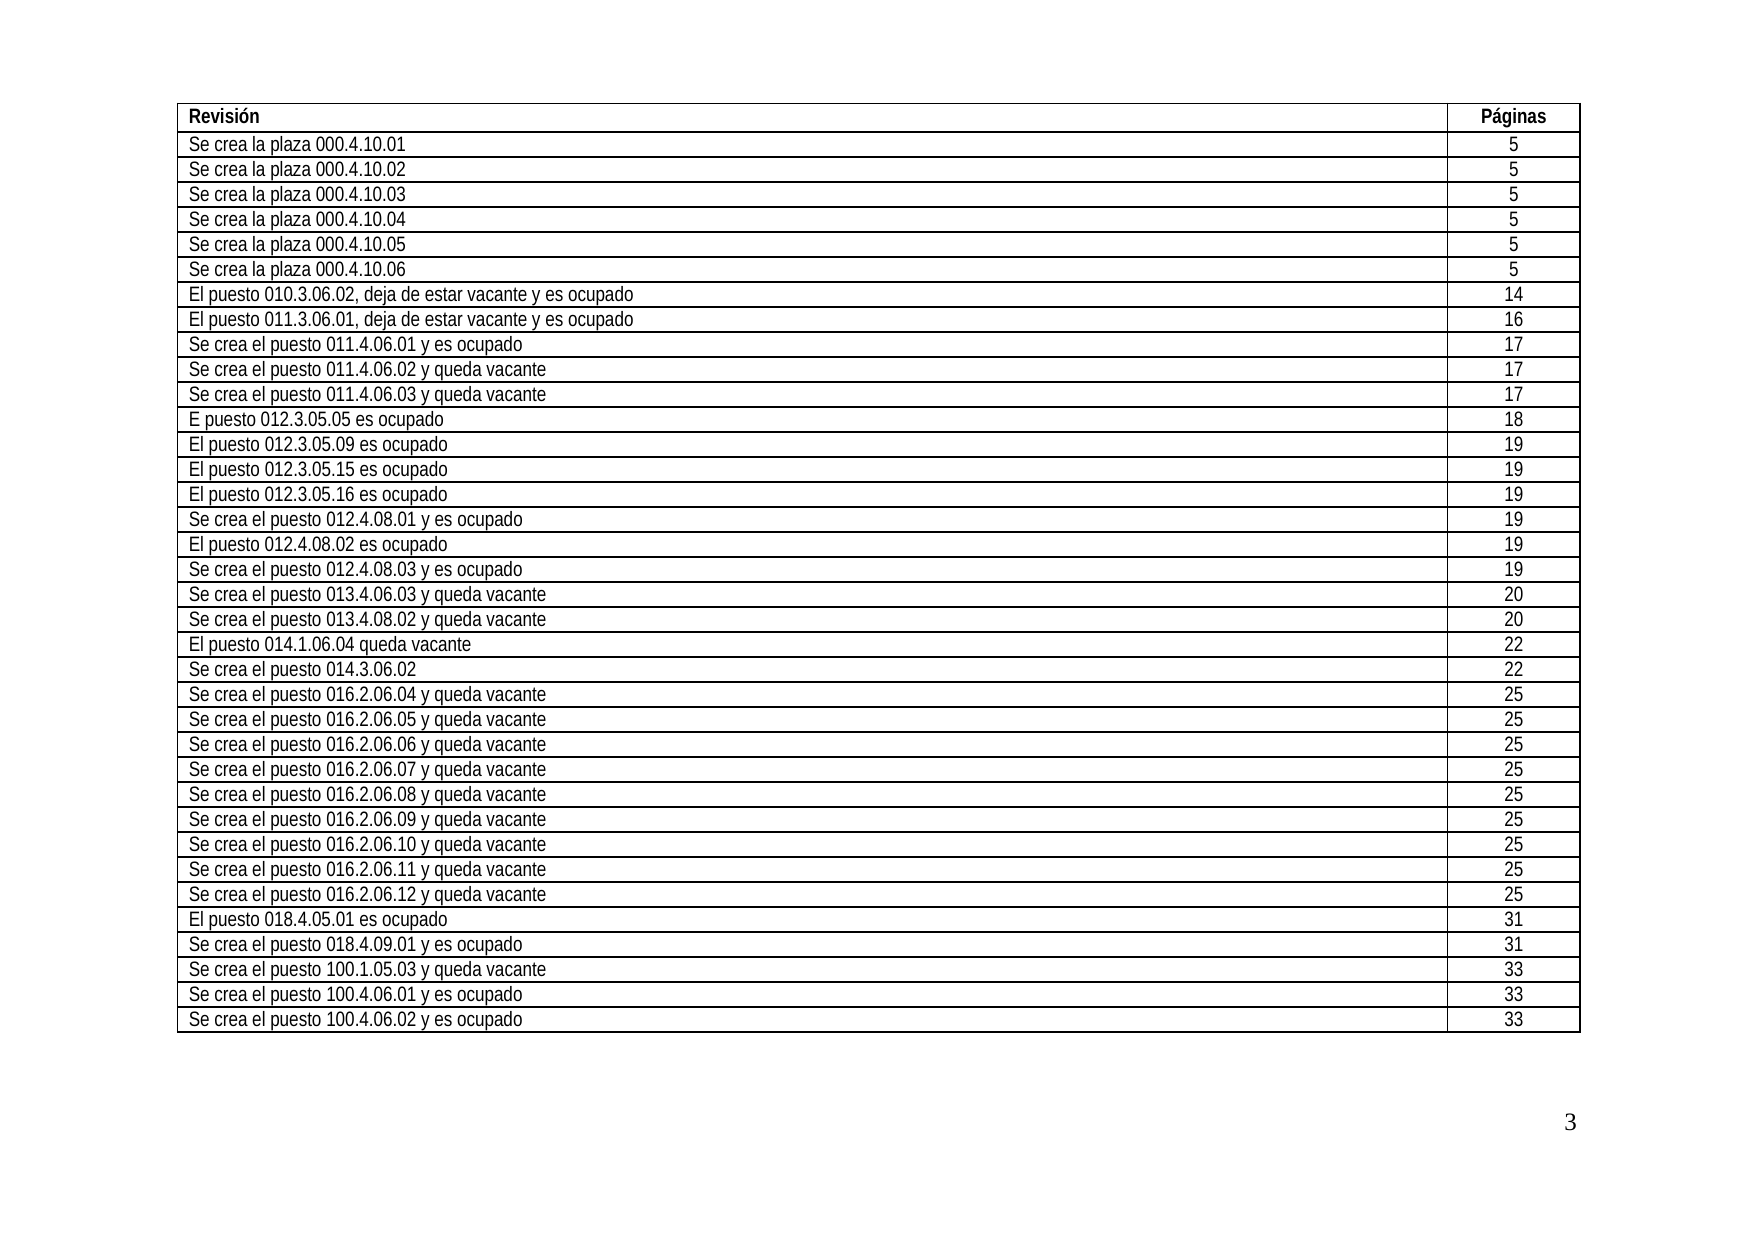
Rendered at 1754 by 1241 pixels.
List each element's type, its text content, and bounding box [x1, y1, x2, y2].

table_cell Se crea el puesto 016.2.06.12 y queda vacante [178, 883, 1447, 906]
table_cell 31 [1448, 933, 1579, 956]
table_cell 19 [1448, 533, 1579, 556]
table_cell Se crea el puesto 011.4.06.03 y queda vacante [178, 383, 1447, 406]
table_cell Se crea la plaza 000.4.10.06 [178, 258, 1447, 281]
table_cell Se crea el puesto 016.2.06.07 y queda vacante [178, 758, 1447, 781]
table_cell 17 [1448, 333, 1579, 356]
table_cell Se crea el puesto 012.4.08.03 y es ocupado [178, 558, 1447, 581]
table_cell 33 [1448, 983, 1579, 1006]
table_cell 5 [1448, 258, 1579, 281]
table_cell 25 [1448, 708, 1579, 731]
table_cell Se crea el puesto 016.2.06.11 y queda vacante [178, 858, 1447, 881]
table_cell Se crea la plaza 000.4.10.04 [178, 208, 1447, 231]
table_cell Se crea el puesto 014.3.06.02 [178, 658, 1447, 681]
table_cell 20 [1448, 583, 1579, 606]
table_cell 5 [1448, 233, 1579, 256]
table_cell 17 [1448, 383, 1579, 406]
table_cell El puesto 010.3.06.02, deja de estar vacante y es ocupado [178, 283, 1447, 306]
table_cell Se crea el puesto 016.2.06.10 y queda vacante [178, 833, 1447, 856]
table_cell Se crea el puesto 016.2.06.04 y queda vacante [178, 683, 1447, 706]
table_cell 18 [1448, 408, 1579, 431]
table_cell 5 [1448, 183, 1579, 206]
table_cell El puesto 012.3.05.15 es ocupado [178, 458, 1447, 481]
table_cell Se crea el puesto 013.4.06.03 y queda vacante [178, 583, 1447, 606]
table_cell 25 [1448, 733, 1579, 756]
table_cell El puesto 011.3.06.01, deja de estar vacante y es ocupado [178, 308, 1447, 331]
table_cell 19 [1448, 458, 1579, 481]
table_cell Se crea el puesto 016.2.06.09 y queda vacante [178, 808, 1447, 831]
table_cell 25 [1448, 858, 1579, 881]
table_cell El puesto 018.4.05.01 es ocupado [178, 908, 1447, 931]
table_cell 25 [1448, 783, 1579, 806]
table_cell 5 [1448, 133, 1579, 156]
table_header Páginas [1448, 104, 1579, 131]
table_cell 33 [1448, 958, 1579, 981]
table_cell 25 [1448, 758, 1579, 781]
table_cell 25 [1448, 833, 1579, 856]
table_cell Se crea la plaza 000.4.10.01 [178, 133, 1447, 156]
table_cell 31 [1448, 908, 1579, 931]
table_cell 14 [1448, 283, 1579, 306]
table_cell 16 [1448, 308, 1579, 331]
table_cell 19 [1448, 483, 1579, 506]
table_cell 5 [1448, 158, 1579, 181]
table_cell E puesto 012.3.05.05 es ocupado [178, 408, 1447, 431]
table_cell Se crea el puesto 011.4.06.01 y es ocupado [178, 333, 1447, 356]
table_header Revisión [178, 104, 1447, 131]
table_cell Se crea el puesto 013.4.08.02 y queda vacante [178, 608, 1447, 631]
table_cell Se crea el puesto 100.1.05.03 y queda vacante [178, 958, 1447, 981]
table_cell El puesto 012.4.08.02 es ocupado [178, 533, 1447, 556]
table_cell Se crea el puesto 011.4.06.02 y queda vacante [178, 358, 1447, 381]
table_cell Se crea el puesto 016.2.06.06 y queda vacante [178, 733, 1447, 756]
table_cell Se crea la plaza 000.4.10.05 [178, 233, 1447, 256]
table_cell Se crea el puesto 100.4.06.01 y es ocupado [178, 983, 1447, 1006]
table_cell Se crea el puesto 012.4.08.01 y es ocupado [178, 508, 1447, 531]
table_cell 25 [1448, 808, 1579, 831]
table_cell 19 [1448, 558, 1579, 581]
table_cell 20 [1448, 608, 1579, 631]
table_cell Se crea la plaza 000.4.10.02 [178, 158, 1447, 181]
table_cell 19 [1448, 508, 1579, 531]
table_cell 25 [1448, 883, 1579, 906]
table_cell 22 [1448, 633, 1579, 656]
table_cell Se crea la plaza 000.4.10.03 [178, 183, 1447, 206]
table_cell Se crea el puesto 016.2.06.08 y queda vacante [178, 783, 1447, 806]
table_cell 25 [1448, 683, 1579, 706]
table_cell 5 [1448, 208, 1579, 231]
table_cell 19 [1448, 433, 1579, 456]
table_cell Se crea el puesto 100.4.06.02 y es ocupado [178, 1008, 1447, 1031]
table_cell Se crea el puesto 016.2.06.05 y queda vacante [178, 708, 1447, 731]
table_cell Se crea el puesto 018.4.09.01 y es ocupado [178, 933, 1447, 956]
table_cell 22 [1448, 658, 1579, 681]
table_cell El puesto 012.3.05.09 es ocupado [178, 433, 1447, 456]
table_cell El puesto 014.1.06.04 queda vacante [178, 633, 1447, 656]
table_cell 33 [1448, 1008, 1579, 1031]
table_cell El puesto 012.3.05.16 es ocupado [178, 483, 1447, 506]
table_cell 17 [1448, 358, 1579, 381]
